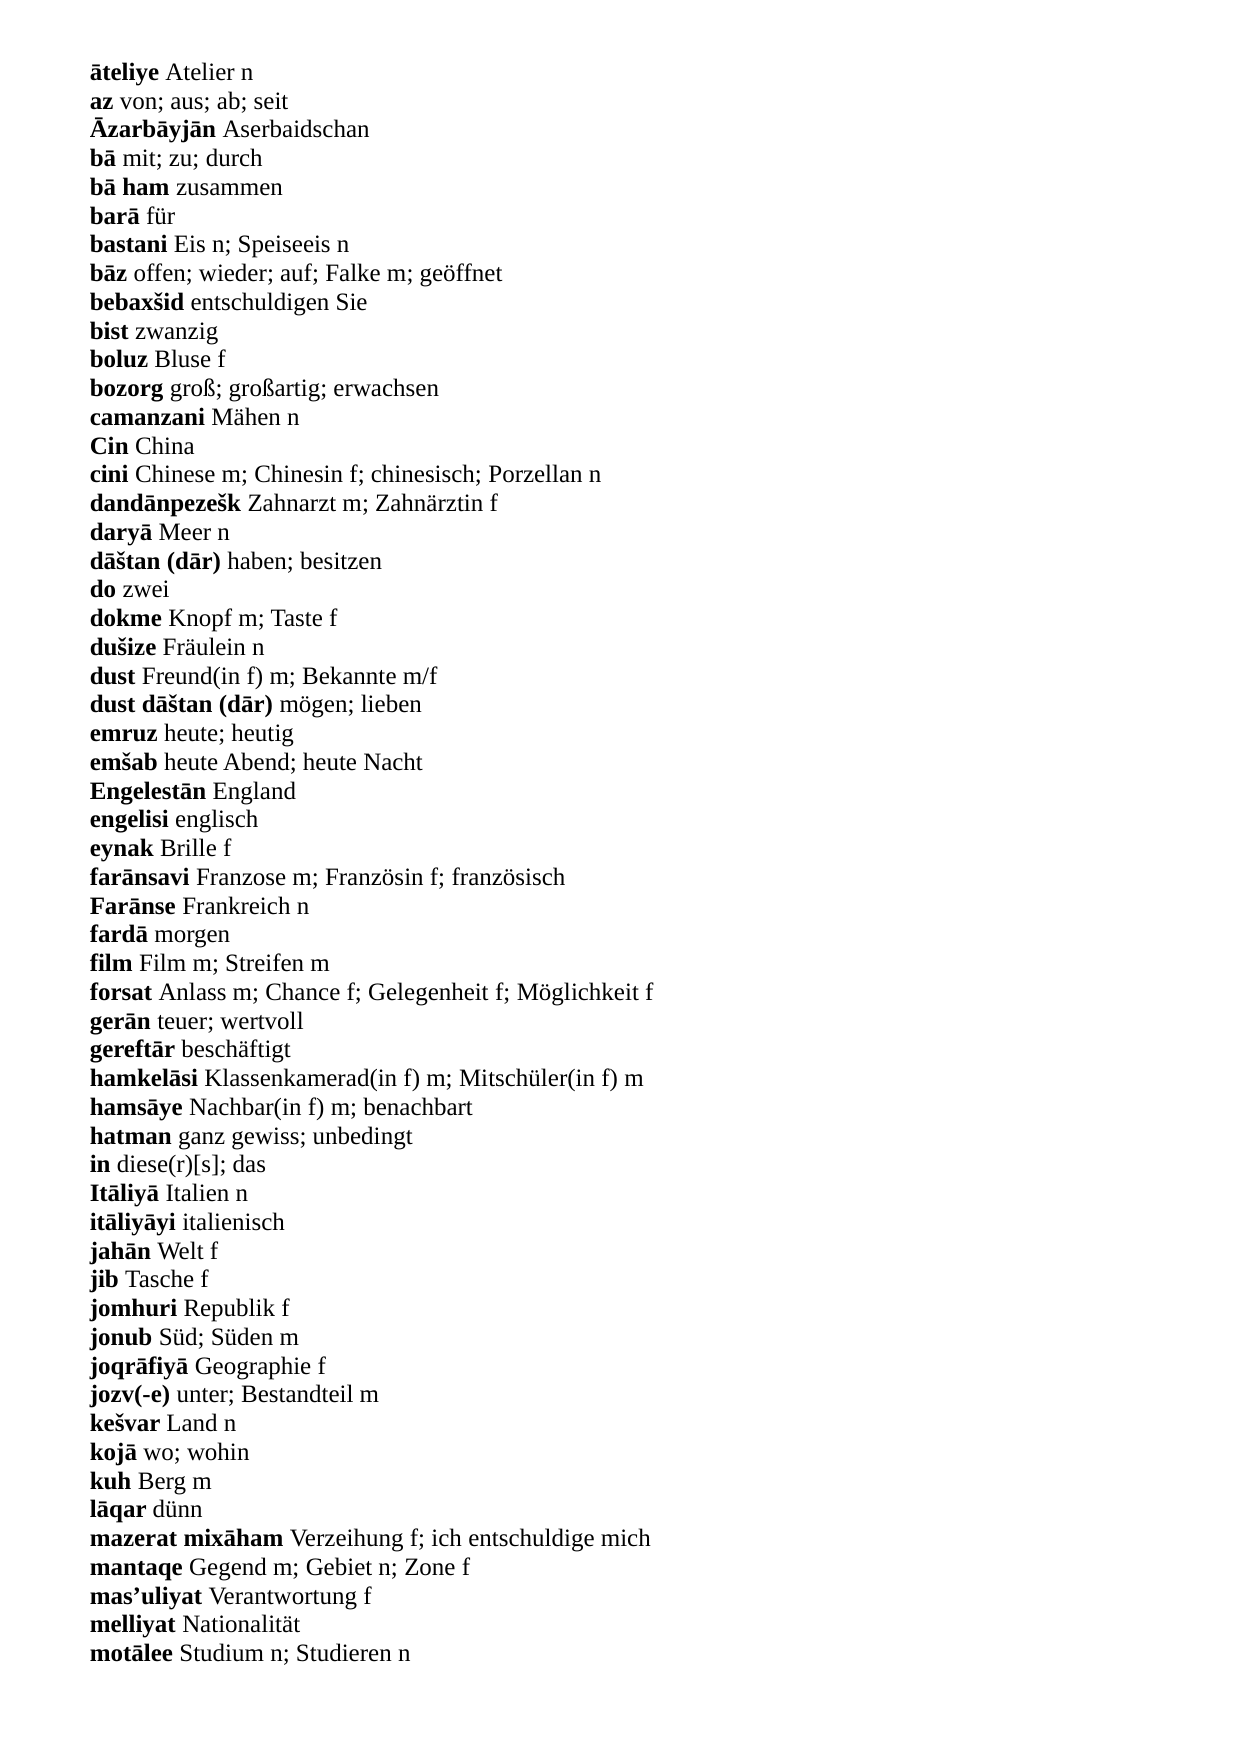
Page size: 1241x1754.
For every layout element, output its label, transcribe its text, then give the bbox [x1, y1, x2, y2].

text melliyat Nationalität [89, 1609, 1153, 1638]
text engelisi englisch [89, 804, 1153, 833]
text do zwei [89, 574, 1153, 603]
text kešvar Land n [89, 1408, 1153, 1437]
text dandānpezešk Zahnarzt m; Zahnärztin f [89, 488, 1153, 517]
text dāštan (dār) haben; besitzen [89, 546, 1153, 574]
text bastani Eis n; Speiseeis n [89, 229, 1153, 258]
text emruz heute; heutig [89, 718, 1153, 747]
text mas’uliyat Verantwortung f [89, 1581, 1153, 1609]
text joqrāfiyā Geographie f [89, 1351, 1153, 1379]
text hamsāye Nachbar(in f) m; benachbart [89, 1092, 1153, 1121]
text Itāliyā Italien n [89, 1178, 1153, 1207]
text hatman ganz gewiss; unbedingt [89, 1121, 1153, 1149]
text Engelestān England [89, 776, 1153, 804]
text jozv(‐e) unter; Bestandteil m [89, 1379, 1153, 1408]
text Āzarbāyjān Aserbaidschan [89, 114, 1153, 143]
text Farānse Frankreich n [89, 891, 1153, 919]
text kojā wo; wohin [89, 1437, 1153, 1466]
text āteliye Atelier n [89, 57, 1153, 86]
text bā mit; zu; durch [89, 143, 1153, 172]
text fardā morgen [89, 919, 1153, 948]
text hamkelāsi Klassenkamerad(in f) m; Mitschüler(in f) m [89, 1063, 1153, 1092]
text jib Tasche f [89, 1264, 1153, 1293]
text gereftār beschäftigt [89, 1034, 1153, 1063]
text boluz Bluse f [89, 344, 1153, 373]
text gerān teuer; wertvoll [89, 1006, 1153, 1034]
text dust dāštan (dār) mögen; lieben [89, 689, 1153, 718]
text itāliyāyi italienisch [89, 1207, 1153, 1236]
text lāqar dünn [89, 1494, 1153, 1523]
text mazerat mixāham Verzeihung f; ich entschuldige mich [89, 1523, 1153, 1552]
text motālee Studium n; Studieren n [89, 1638, 1153, 1667]
text barā für [89, 201, 1153, 229]
text bā ham zusammen [89, 172, 1153, 201]
text cini Chinese m; Chinesin f; chinesisch; Porzellan n [89, 459, 1153, 488]
text bāz offen; wieder; auf; Falke m; geöffnet [89, 258, 1153, 287]
text bozorg groß; großartig; erwachsen [89, 373, 1153, 402]
text bebaxšid entschuldigen Sie [89, 287, 1153, 316]
text kuh Berg m [89, 1466, 1153, 1494]
text camanzani Mähen n [89, 402, 1153, 431]
text farānsavi Franzose m; Französin f; französisch [89, 862, 1153, 891]
text mantaqe Gegend m; Gebiet n; Zone f [89, 1552, 1153, 1581]
text bist zwanzig [89, 316, 1153, 344]
text emšab heute Abend; heute Nacht [89, 747, 1153, 776]
text jahān Welt f [89, 1236, 1153, 1264]
text jomhuri Republik f [89, 1293, 1153, 1322]
text jonub Süd; Süden m [89, 1322, 1153, 1351]
text in diese(r)[s]; das [89, 1149, 1153, 1178]
text Cin China [89, 431, 1153, 459]
text film Film m; Streifen m [89, 948, 1153, 977]
text forsat Anlass m; Chance f; Gelegenheit f; Möglichkeit f [89, 977, 1153, 1006]
text daryā Meer n [89, 517, 1153, 546]
text az von; aus; ab; seit [89, 86, 1153, 114]
text dokme Knopf m; Taste f [89, 603, 1153, 632]
text dušize Fräulein n [89, 632, 1153, 661]
text eynak Brille f [89, 833, 1153, 862]
text dust Freund(in f) m; Bekannte m/f [89, 661, 1153, 689]
